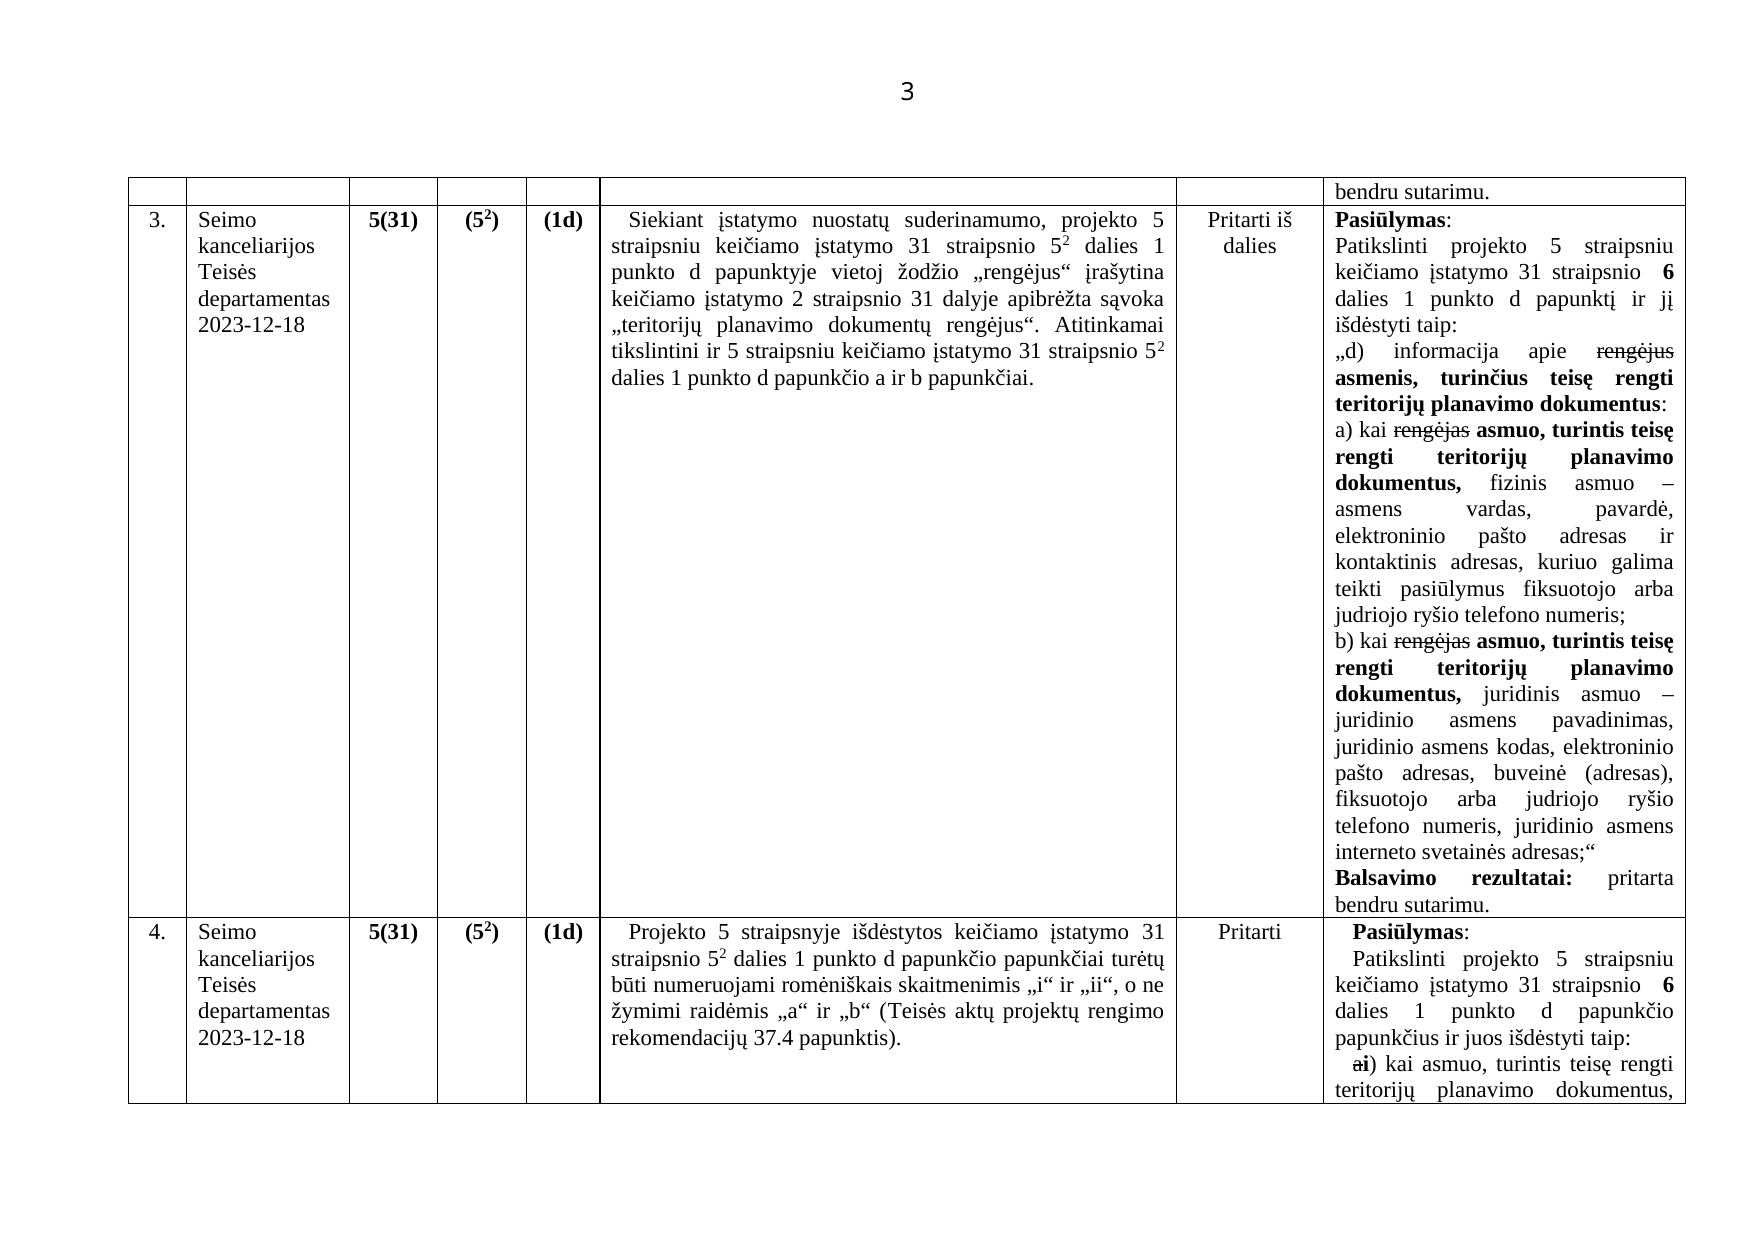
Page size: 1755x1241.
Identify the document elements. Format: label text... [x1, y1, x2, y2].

table_cell [1177, 178, 1323, 204]
table_cell 5(31) [350, 918, 437, 1103]
table_cell 4. [129, 918, 186, 1103]
table_cell Pritarti [1177, 918, 1323, 1103]
table_cell Pritarti iš dalies [1177, 206, 1323, 917]
table_cell Siekiant įstatymo nuostatų suderinamumo, projekto 5 straipsniu keičiamo įstatymo 31 straipsnio 52 dalies 1 punkto d papunktyje vietoj žodžio „rengėjus“ įrašytina keičiamo įstatymo 2 straipsnio 31 dalyje apibrėžta sąvoka „teritorijų planavimo dokumentų rengėjus“. Atitinkamai tikslintini ir 5 straipsniu keičiamo įstatymo 31 straipsnio 52 dalies 1 punkto d papunkčio a ir b papunkčiai. [601, 206, 1176, 917]
table_cell [187, 178, 349, 204]
table_cell [350, 178, 437, 204]
table_cell bendru sutarimu. [1324, 178, 1685, 204]
table_cell 5(31) [350, 206, 437, 917]
table_cell (1d) [527, 206, 599, 917]
table_cell Seimo kanceliarijos Teisės departamentas 2023-12-18 [187, 918, 349, 1103]
table_cell Pasiūlymas: Patikslinti projekto 5 straipsniu keičiamo įstatymo 31 straipsnio 6 dalies 1 punkto d papunktį ir jį išdėstyti taip: „d) informacija apie rengėjus asmenis, turinčius teisę rengti teritorijų planavimo dokumentus: a) kai rengėjas asmuo, turintis teisę rengti teritorijų planavimo dokumentus, fizinis asmuo – asmens vardas, pavardė, elektroninio pašto adresas ir kontaktinis adresas, kuriuo galima teikti pasiūlymus fiksuotojo arba judriojo ryšio telefono numeris; b) kai rengėjas asmuo, turintis teisę rengti teritorijų planavimo dokumentus, juridinis asmuo – juridinio asmens pavadinimas, juridinio asmens kodas, elektroninio pašto adresas, buveinė (adresas), fiksuotojo arba judriojo ryšio telefono numeris, juridinio asmens interneto svetainės adresas;“ Balsavimo rezultatai: pritarta bendru sutarimu. [1324, 206, 1685, 917]
table_cell [129, 178, 186, 204]
table_cell Pasiūlymas: Patikslinti projekto 5 straipsniu keičiamo įstatymo 31 straipsnio 6 dalies 1 punkto d papunkčio papunkčius ir juos išdėstyti taip: ai) kai asmuo, turintis teisę rengti teritorijų planavimo dokumentus, [1324, 918, 1685, 1103]
table_cell (1d) [527, 918, 599, 1103]
table_cell [601, 178, 1176, 204]
table_cell 3. [129, 206, 186, 917]
table_cell [438, 178, 526, 204]
table_cell Seimo kanceliarijos Teisės departamentas 2023-12-18 [187, 206, 349, 917]
table_cell (52) [438, 918, 526, 1103]
table_cell Projekto 5 straipsnyje išdėstytos keičiamo įstatymo 31 straipsnio 52 dalies 1 punkto d papunkčio papunkčiai turėtų būti numeruojami romėniškais skaitmenimis „i“ ir „ii“, o ne žymimi raidėmis „a“ ir „b“ (Teisės aktų projektų rengimo rekomendacijų 37.4 papunktis). [601, 918, 1176, 1103]
table_cell (52) [438, 206, 526, 917]
table_cell [527, 178, 599, 204]
